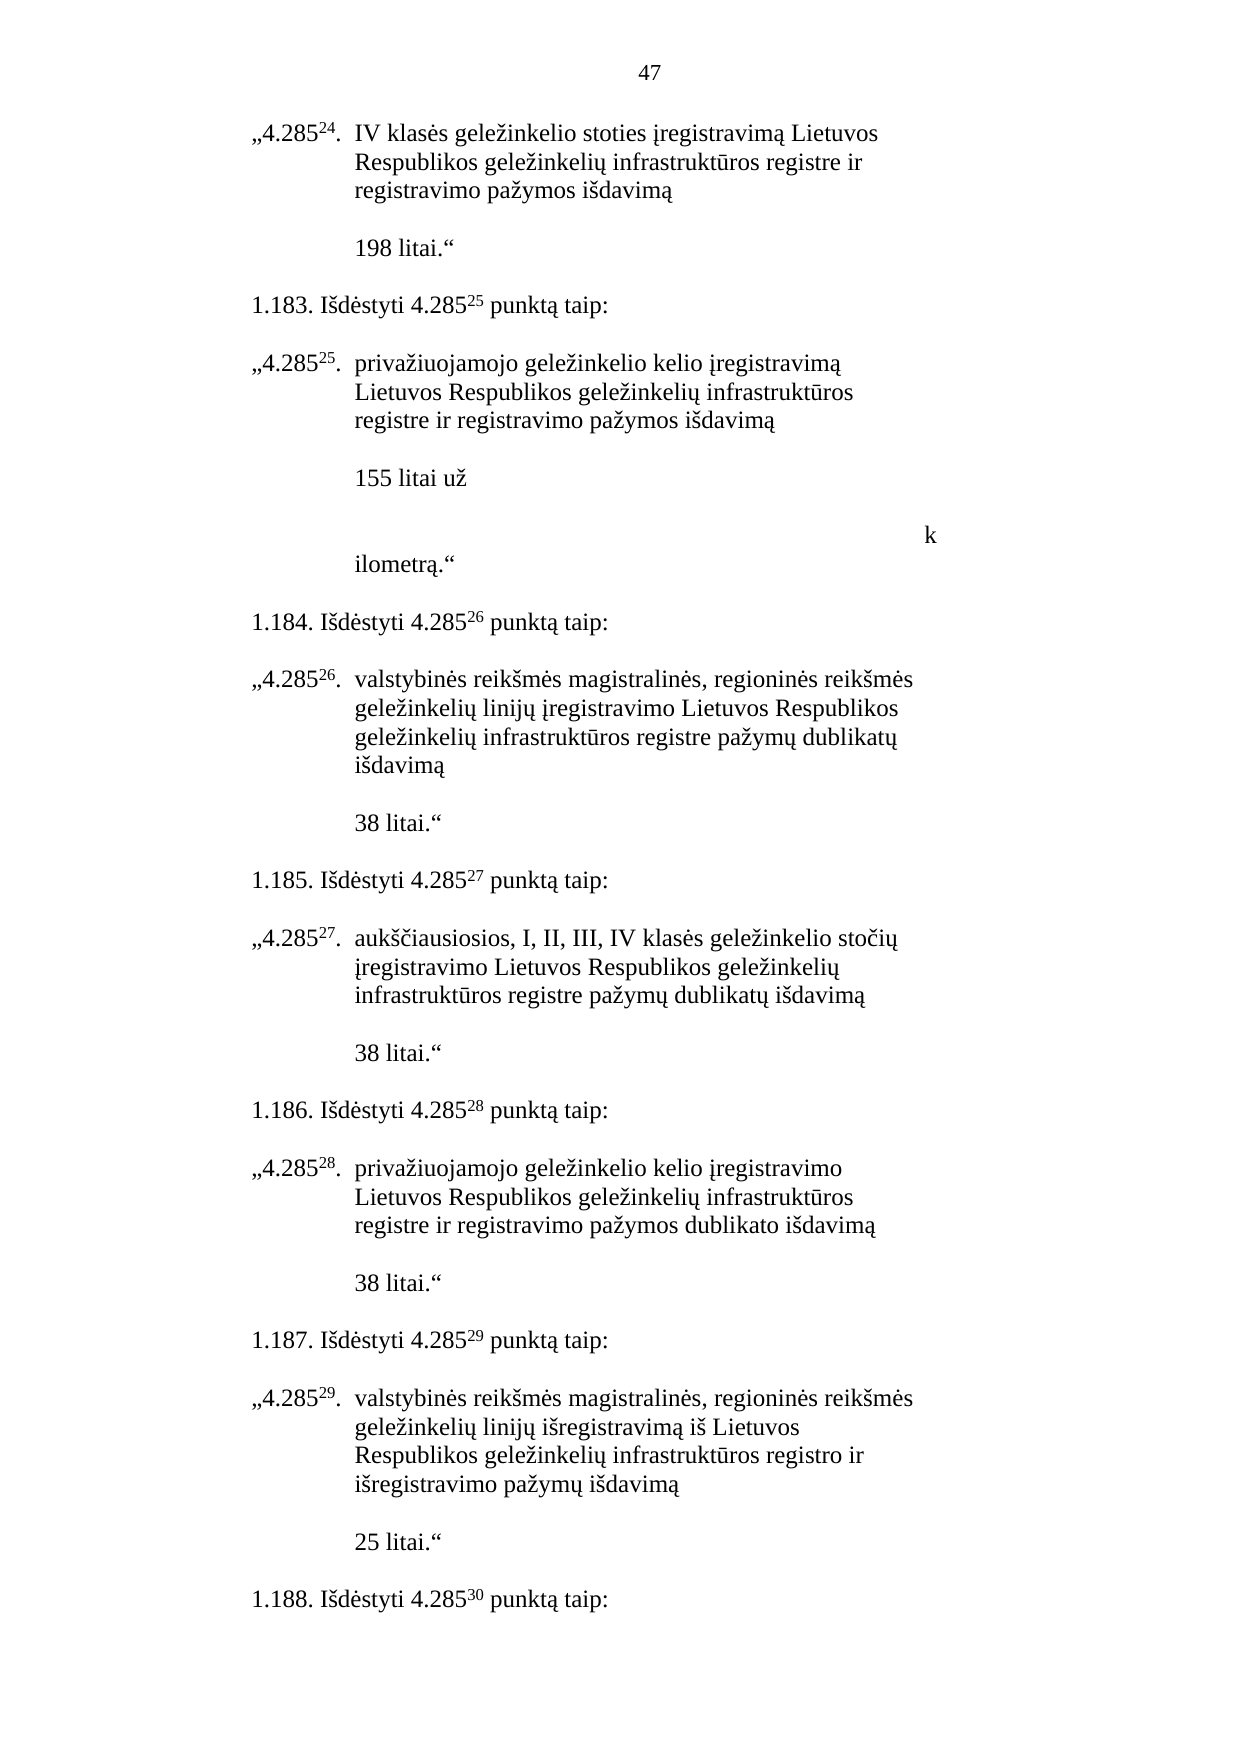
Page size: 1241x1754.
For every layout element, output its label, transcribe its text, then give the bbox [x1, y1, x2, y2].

text 1.184. Išdėstyti 4.28526 punktą taip: [251, 607, 924, 636]
text „4.28524. IV klasės geležinkelio stoties įregistravimą Lietuvos Respublikos geležinkelių infrastruktūros registre ir registravimo pažymos išdavimą 198 litai.“ [251, 118, 924, 262]
text „4.28526. valstybinės reikšmės magistralinės, regioninės reikšmės geležinkelių linijų įregistravimo Lietuvos Respublikos geležinkelių infrastruktūros registre pažymų dublikatų išdavimą 38 litai.“ [251, 664, 924, 837]
text 1.187. Išdėstyti 4.28529 punktą taip: [251, 1326, 924, 1354]
text „4.28525. privažiuojamojo geležinkelio kelio įregistravimą Lietuvos Respublikos geležinkelių infrastruktūros registre ir registravimo pažymos išdavimą 155 litai už [251, 348, 924, 492]
text 1.186. Išdėstyti 4.28528 punktą taip: [251, 1096, 924, 1124]
text 1.185. Išdėstyti 4.28527 punktą taip: [251, 866, 924, 894]
text 1.188. Išdėstyti 4.28530 punktą taip: [251, 1584, 924, 1613]
text kilometrą.“ [354, 521, 924, 578]
text 1.183. Išdėstyti 4.28525 punktą taip: [251, 291, 924, 319]
text „4.28528. privažiuojamojo geležinkelio kelio įregistravimo Lietuvos Respublikos geležinkelių infrastruktūros registre ir registravimo pažymos dublikato išdavimą 38 litai.“ [251, 1153, 924, 1297]
text „4.28529. valstybinės reikšmės magistralinės, regioninės reikšmės geležinkelių linijų išregistravimą iš Lietuvos Respublikos geležinkelių infrastruktūros registro ir išregistravimo pažymų išdavimą 25 litai.“ [251, 1383, 924, 1556]
text „4.28527. aukščiausiosios, I, II, III, IV klasės geležinkelio stočių įregistravimo Lietuvos Respublikos geležinkelių infrastruktūros registre pažymų dublikatų išdavimą 38 litai.“ [251, 923, 924, 1067]
